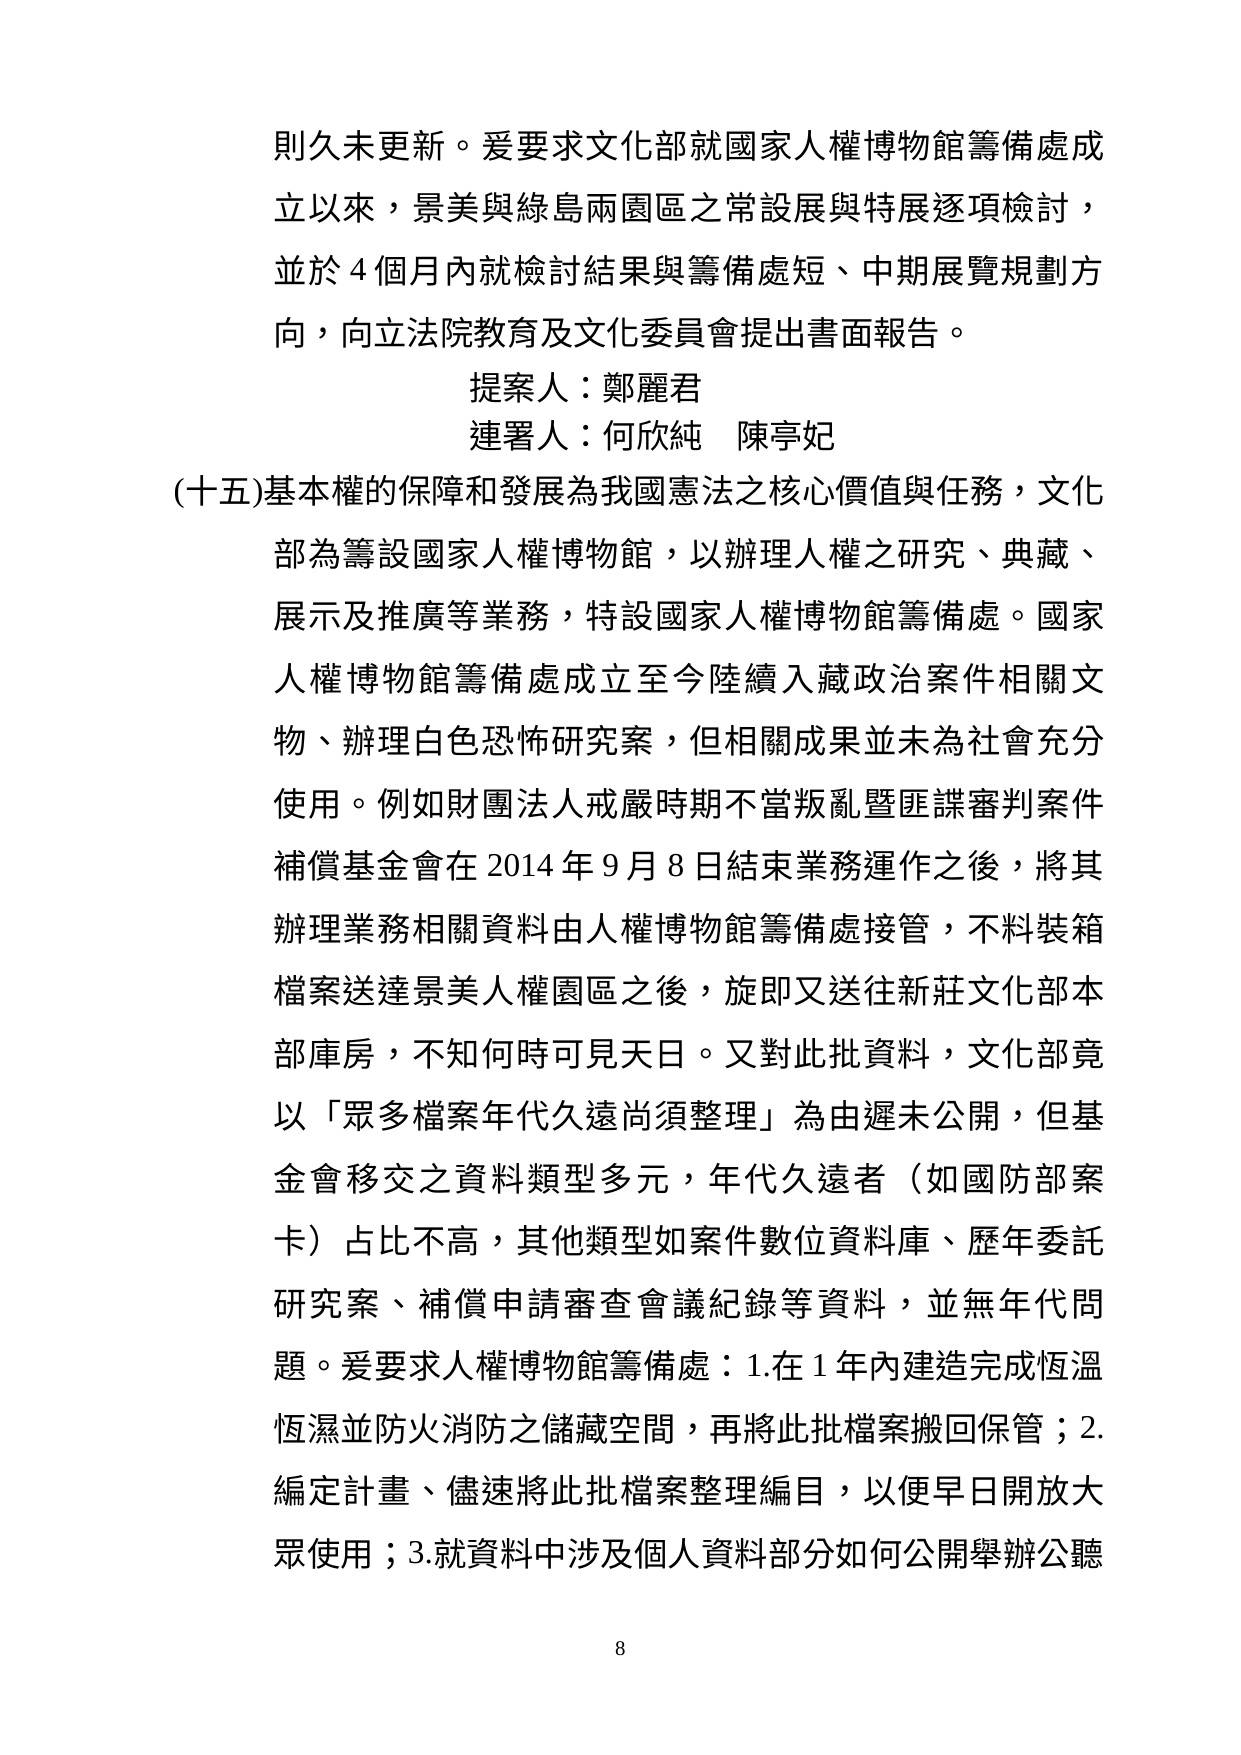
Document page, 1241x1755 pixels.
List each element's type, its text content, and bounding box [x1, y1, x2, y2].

text 提案人：鄭麗君 [136, 362, 1104, 410]
text (十五)基本權的保障和發展為我國憲法之核心價值與任務，文化部為籌設國家人權博物館，以辦理人權之研究、典藏、展示及推廣等業務，特設國家人權博物館籌備處。國家人權博物館籌備處成立至今陸續入藏政治案件相關文物、辦理白色恐怖研究案，但相關成果並未為社會充分使用。例如財團法人戒嚴時期不當叛亂暨匪諜審判案件補償基金會在2014年9月8日結束業務運作之後，將其辦理業務相關資料由人權博物館籌備處接管，不料裝箱檔案送達景美人權園區之後，旋即又送往新莊文化部本部庫房，不知何時可見天日。又對此批資料，文化部竟以「眾多檔案年代久遠尚須整理」為由遲未公開，但基金會移交之資料類型多元，年代久遠者（如國防部案卡）占比不高，其他類型如案件數位資料庫、歷年委託研究案、補償申請審查會議紀錄等資料，並無年代問題。爰要求人權博物館籌備處：1.在1年內建造完成恆溫恆濕並防火消防之儲藏空間，再將此批檔案搬回保管；2.編定計畫、儘速將此批檔案整理編目，以便早日開放大眾使用；3.就資料中涉及個人資料部分如何公開舉辦公聽 [173, 458, 1104, 1583]
text 則久未更新。爰要求文化部就國家人權博物館籌備處成立以來，景美與綠島兩園區之常設展與特展逐項檢討，並於4個月內就檢討結果與籌備處短、中期展覽規劃方向，向立法院教育及文化委員會提出書面報告。 [173, 112, 1104, 362]
text 連署人：何欣純 陳亭妃 [136, 410, 1104, 458]
